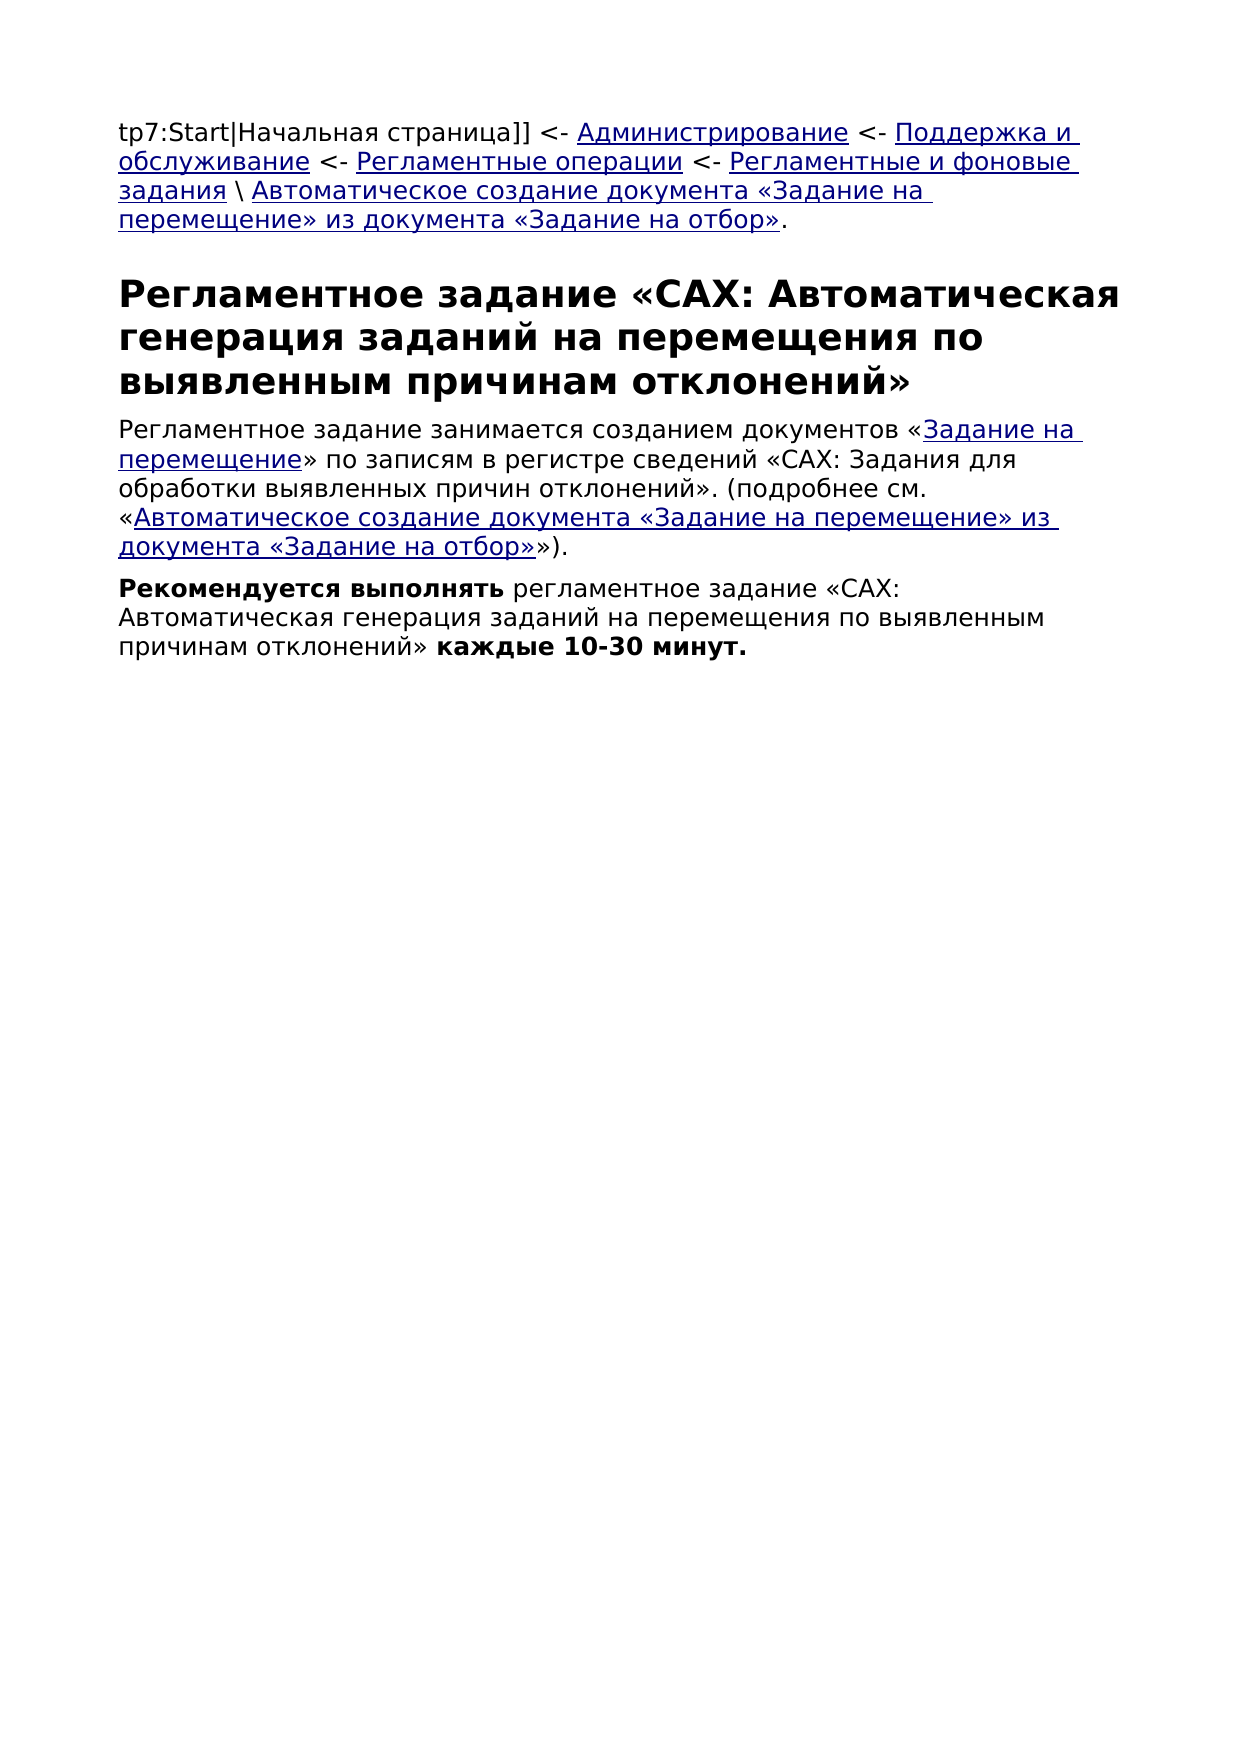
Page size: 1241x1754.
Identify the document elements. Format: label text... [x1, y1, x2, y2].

text Регламентное задание занимается созданием документов «Задание на перемещение» по записям в регистре сведений «САХ: Задания для обработки выявленных причин отклонений». (подробнее см. «Автоматическое создание документа «Задание на перемещение» из документа «Задание на отбор»»). [118, 416, 1122, 562]
text tp7:Start|Начальная страница]] <- Администрирование <- Поддержка и обслуживание <- Регламентные операции <- Регламентные и фоновые задания \ Автоматическое создание документа «Задание на перемещение» из документа «Задание на отбор». [118, 118, 1122, 235]
subtitle Регламентное задание «САХ: Автоматическая генерация заданий на перемещения по выявленным причинам отклонений» [118, 272, 1122, 403]
text Рекомендуется выполнять регламентное задание «САХ: Автоматическая генерация заданий на перемещения по выявленным причинам отклонений» каждые 10-30 минут. [118, 574, 1122, 662]
